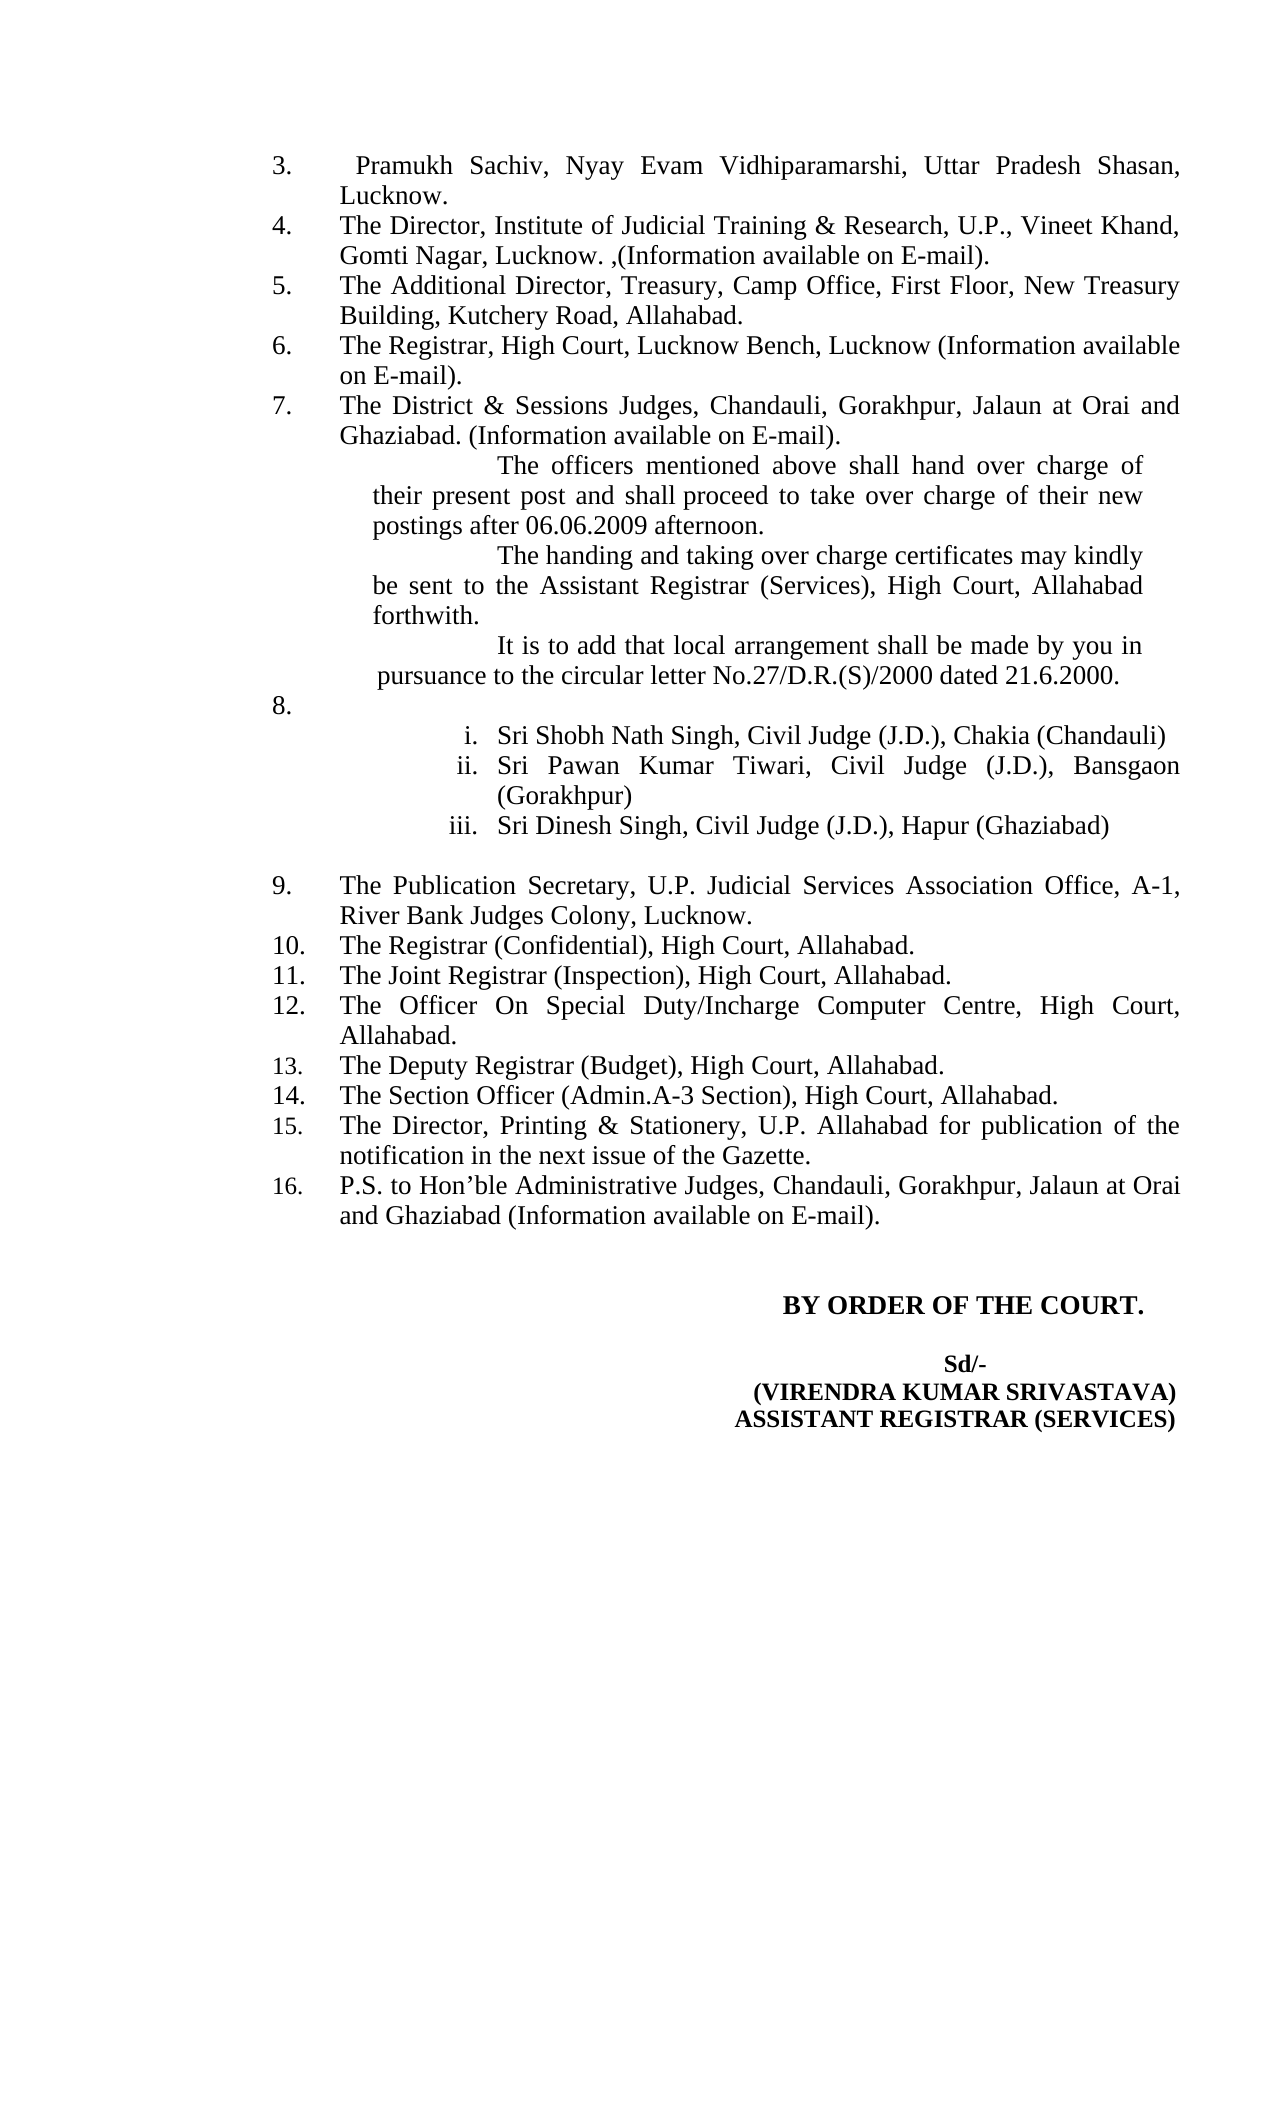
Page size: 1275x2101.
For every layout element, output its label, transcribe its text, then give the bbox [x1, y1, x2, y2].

list The Deputy Registrar (Budget), High Court, Allahabad. [272, 1050, 1181, 1080]
text (VIRENDRA KUMAR SRIVASTAVA) [272, 1378, 1181, 1405]
list The Director, Institute of Judicial Training & Research, U.P., Vineet Khand, Gomti Nagar, Lucknow. ,(Information available on E-mail). [272, 210, 1181, 270]
text ASSISTANT REGISTRAR (SERVICES) [647, 1405, 1181, 1433]
list The Registrar, High Court, Lucknow Bench, Lucknow (Information available on E-mail). [272, 330, 1181, 390]
text It is to add that local arrangement shall be made by you in pursuance to the circular letter No.27/D.R.(S)/2000 dated 21.6.2000. [377, 630, 1144, 690]
list Sri Pawan Kumar Tiwari, Civil Judge (J.D.), Bansgaon (Gorakhpur) [272, 750, 1181, 810]
text The officers mentioned above shall hand over charge of their present post and shall proceed to take over charge of their new postings after 06.06.2009 afternoon. [372, 450, 1144, 540]
list P.S. to Hon’ble Administrative Judges, Chandauli, Gorakhpur, Jalaun at Orai and Ghaziabad (Information available on E-mail). [272, 1170, 1181, 1230]
text Sd/- [272, 1350, 1181, 1378]
list The Officer On Special Duty/Incharge Computer Centre, High Court, Allahabad. [272, 990, 1181, 1050]
list Sri Dinesh Singh, Civil Judge (J.D.), Hapur (Ghaziabad) [272, 810, 1181, 840]
list The Registrar (Confidential), High Court, Allahabad. [272, 930, 1181, 960]
list Pramukh Sachiv, Nyay Evam Vidhiparamarshi, Uttar Pradesh Shasan, Lucknow. [272, 150, 1181, 210]
list The Publication Secretary, U.P. Judicial Services Association Office, A-1, River Bank Judges Colony, Lucknow. [272, 870, 1181, 930]
list The Section Officer (Admin.A-3 Section), High Court, Allahabad. [272, 1080, 1181, 1110]
list The Joint Registrar (Inspection), High Court, Allahabad. [272, 960, 1181, 990]
list The Director, Printing & Stationery, U.P. Allahabad for publication of the notification in the next issue of the Gazette. [272, 1110, 1181, 1170]
list The Additional Director, Treasury, Camp Office, First Floor, New Treasury Building, Kutchery Road, Allahabad. [272, 270, 1181, 330]
text BY ORDER OF THE COURT. [722, 1290, 1181, 1320]
list The District & Sessions Judges, Chandauli, Gorakhpur, Jalaun at Orai and Ghaziabad. (Information available on E-mail). [272, 390, 1181, 450]
list Sri Shobh Nath Singh, Civil Judge (J.D.), Chakia (Chandauli) [272, 720, 1181, 750]
text The handing and taking over charge certificates may kindly be sent to the Assistant Registrar (Services), High Court, Allahabad forthwith. [372, 540, 1144, 630]
